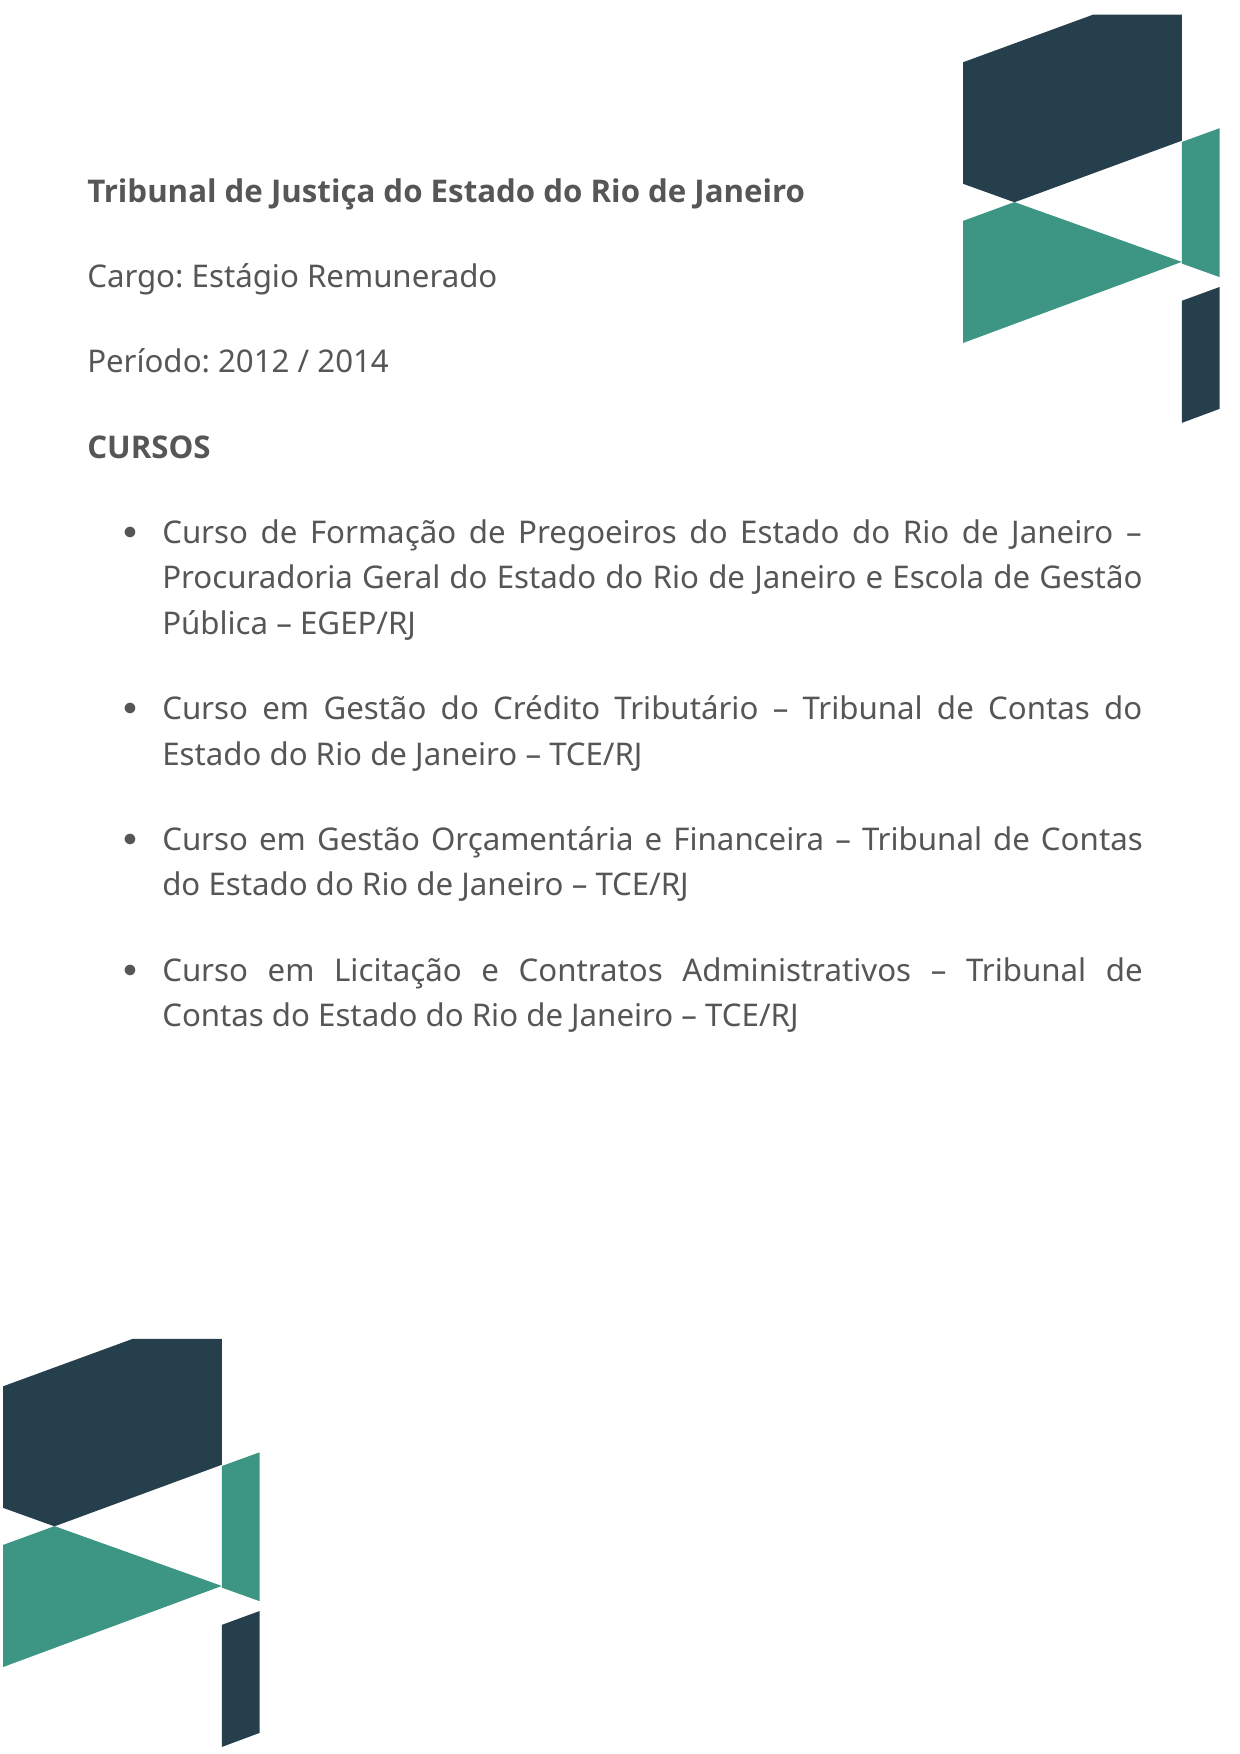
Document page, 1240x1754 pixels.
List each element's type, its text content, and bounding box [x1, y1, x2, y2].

list Curso em Gestão Orçamentária e Financeira – Tribunal de Contas do Estado do Rio de Janeiro – TCE/RJ [124, 817, 1144, 905]
text Período: 2012 / 2014 [87, 339, 1144, 382]
list Curso em Licitação e Contratos Administrativos – Tribunal de Contas do Estado do Rio de Janeiro – TCE/RJ [124, 947, 1144, 1036]
text Tribunal de Justiça do Estado do Rio de Janeiro [87, 169, 1011, 212]
list Curso de Formação de Pregoeiros do Estado do Rio de Janeiro – Procuradoria Geral do Estado do Rio de Janeiro e Escola de Gestão Pública – EGEP/RJ [124, 510, 1144, 643]
text [1090, 277, 1144, 297]
text CURSOS [87, 424, 1144, 467]
list Curso em Gestão do Crédito Tributário – Tribunal de Contas do Estado do Rio de Janeiro – TCE/RJ [124, 686, 1144, 774]
text Cargo: Estágio Remunerado [87, 254, 963, 297]
text [1018, 169, 1144, 212]
